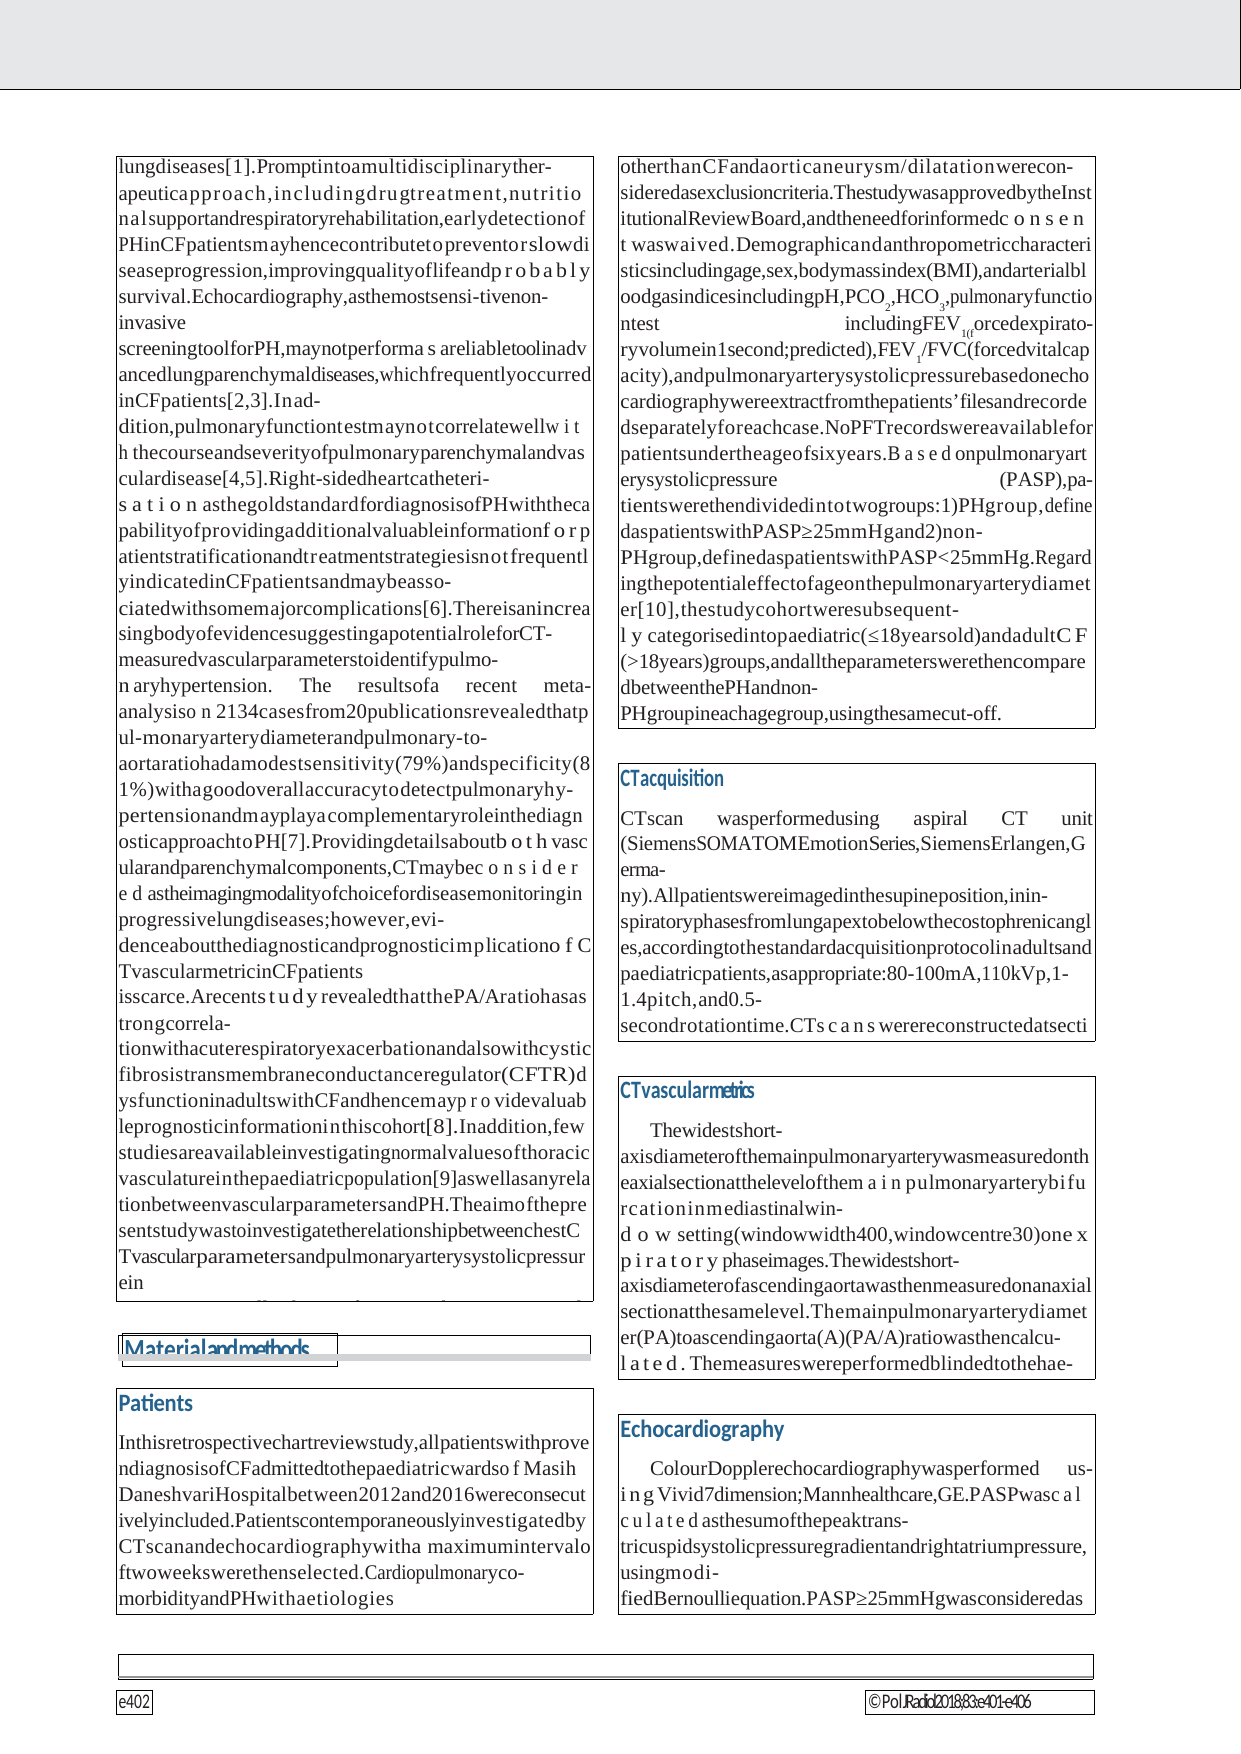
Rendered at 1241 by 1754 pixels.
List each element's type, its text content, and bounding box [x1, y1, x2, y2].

text Thewidestshort-axisdiameterofthemainpulmonaryarterywasmeasuredontheaxialsectionatthelevelofthemainpulmonaryarterybifurcationinmediastinalwin-dowsetting(windowwidth400,windowcentre30)onexpiratoryphaseimages.Thewidestshort-axisdiameterofascendingaortawasthenmeasuredonanaxialsectionatthesamelevel.Themainpulmonaryarterydiameter(PA)toascendingaorta(A)(PA/A)ratiowasthencalcu-lated.Themeasureswereperformedblindedtothehae-modynamicresults. [620, 1118, 1093, 1379]
text Materialandmethods [124, 1336, 337, 1354]
text ColourDopplerechocardiographywasperformed us-ingVivid7dimension;Mannhealthcare,GE.PASPwascalculatedasthesumofthepeaktrans-tricuspidsystolicpressuregradientandrightatriumpressure,usingmodi-fiedBernoulliequation.PASP≥25mmHgwasconsideredasPH. [620, 1456, 1093, 1613]
text [124, 1361, 337, 1366]
text Patients [118, 1389, 593, 1417]
text Inthisretrospectivechartreviewstudy,allpatientswithprovendiagnosisofCFadmittedtothepaediatricwardsofMasihDaneshvariHospitalbetween2012and2016wereconsecutivelyincluded.PatientscontemporaneouslyinvestigatedbyCTscanandechocardiographywithamaximumintervaloftwoweekswerethenselected.Cardiopulmonaryco-morbidityandPHwithaetiologies [118, 1430, 591, 1610]
text CTvascularmetrics [620, 1077, 1095, 1104]
text apeuticapproach,includingdrugtreatment,nutritionalsupportandrespiratoryrehabilitation,earlydetectionofPHinCFpatientsmayhencecontributetopreventorslowdiseaseprogression,improvingqualityoflifeandprobablysurvival.Echocardiography,asthemostsensi-tivenon-invasive screeningtoolforPH,maynotperformasareliabletoolinadvancedlungparenchymaldiseases,whichfrequentlyoccurredinCFpatients[2,3].Inad-dition,pulmonaryfunctiontestmaynotcorrelatewellwiththecourseandseverityofpulmonaryparenchymalandvasculardisease[4,5].Right-sidedheartcatheteri-sationasthegoldstandardfordiagnosisofPHwiththecapabilityofprovidingadditionalvaluableinformationforpatientstratificationandtreatmentstrategiesisnotfrequentlyindicatedinCFpatientsandmaybeasso-ciatedwithsomemajorcomplications[6].ThereisanincreasingbodyofevidencesuggestingapotentialroleforCT-measuredvascularparameterstoidentifypulmo-naryhypertension. The resultsofa recent meta-analysison2134casesfrom20publicationsrevealedthatpul-monaryarterydiameterandpulmonary-to-aortaratiohadamodestsensitivity(79%)andspecificity(81%)withagoodoverallaccuracytodetectpulmonaryhy-pertensionandmayplayacomplementaryroleinthediagnosticapproachtoPH[7].Providingdetailsaboutbothvascularandparenchymalcomponents,CTmaybeconsideredastheimagingmodalityofchoicefordiseasemonitoringinprogressivelungdiseases;however,evi-denceaboutthediagnosticandprognosticimplicationofCTvascularmetricinCFpatients isscarce.ArecentstudyrevealedthatthePA/Aratiohasastrongcorrela-tionwithacuterespiratoryexacerbationandalsowithcysticfibrosistransmembraneconductanceregulator(CFTR)dysfunctioninadultswithCFandhencemayprovidevaluableprognosticinformationinthiscohort[8].Inaddition,fewstudiesareavailableinvestigatingnormalvaluesofthoracicvasculatureinthepaediatricpopulation[9]aswellasanyrelationbetweenvascularparametersandPH.TheaimofthepresentstudywastoinvestigatetherelationshipbetweenchestCTvascularparametersandpulmonaryarterysystolicpressurein CFpatients,aswellastheirperformancecharacteristicstodetectPH,separatelyinpaediatricandadultgroups. [118, 180, 591, 1301]
text otherthanCFandaorticaneurysm/dilatationwerecon- [620, 157, 1095, 178]
text e402 [118, 1691, 152, 1714]
text CTscan wasperformedusing aspiral CT unit (SiemensSOMATOMEmotionSeries,SiemensErlangen,Germa-ny).Allpatientswereimagedinthesupineposition,inin-spiratoryphasesfromlungapextobelowthecostophrenicangles,accordingtothestandardacquisitionprotocolinadultsandpaediatricpatients,asappropriate:80-100mA,110kVp,1-1.4pitch,and0.5-secondrotationtime.CTscanswerereconstructedatsectionwidthsof1mmandintervalsof20mm. [620, 805, 1093, 1041]
text Echocardiography [620, 1415, 1094, 1443]
text CTacquisition [620, 764, 1095, 792]
text sideredasexclusioncriteria.ThestudywasapprovedbytheInstitutionalReviewBoard,andtheneedforinformedconsentwaswaived.Demographicandanthropometriccharacteristicsincludingage,sex,bodymassindex(BMI),andarterialbloodgasindicesincludingpH,PCO2,HCO3,pulmonaryfunctiontest includingFEV1(forcedexpirato-ryvolumein1second;predicted),FEV1/FVC(forcedvitalcapacity),andpulmonaryarterysystolicpressurebasedonechocardiographywereextractfromthepatients’filesandrecordedseparatelyforeachcase.NoPFTrecordswereavailableforpatientsundertheageofsixyears.Basedonpulmonaryarterysystolicpressure (PASP),pa-tientswerethendividedintotwogroups:1)PHgroup,definedaspatientswithPASP≥25mmHgand2)non-PHgroup,definedaspatientswithPASP<25mmHg.Regardingthepotentialeffectofageonthepulmonaryarterydiameter[10],thestudycohortweresubsequent-lycategorisedintopaediatric(≤18yearsold)andadultCF(>18years)groups,andalltheparameterswerethencomparedbetweenthePHandnon-PHgroupineachagegroup,usingthesamecut-off. [620, 179, 1093, 726]
text ©PolJRadiol2018;83:e401-e406 [868, 1691, 1094, 1714]
text lungdiseases[1].Promptintoamultidisciplinaryther- [118, 157, 593, 178]
